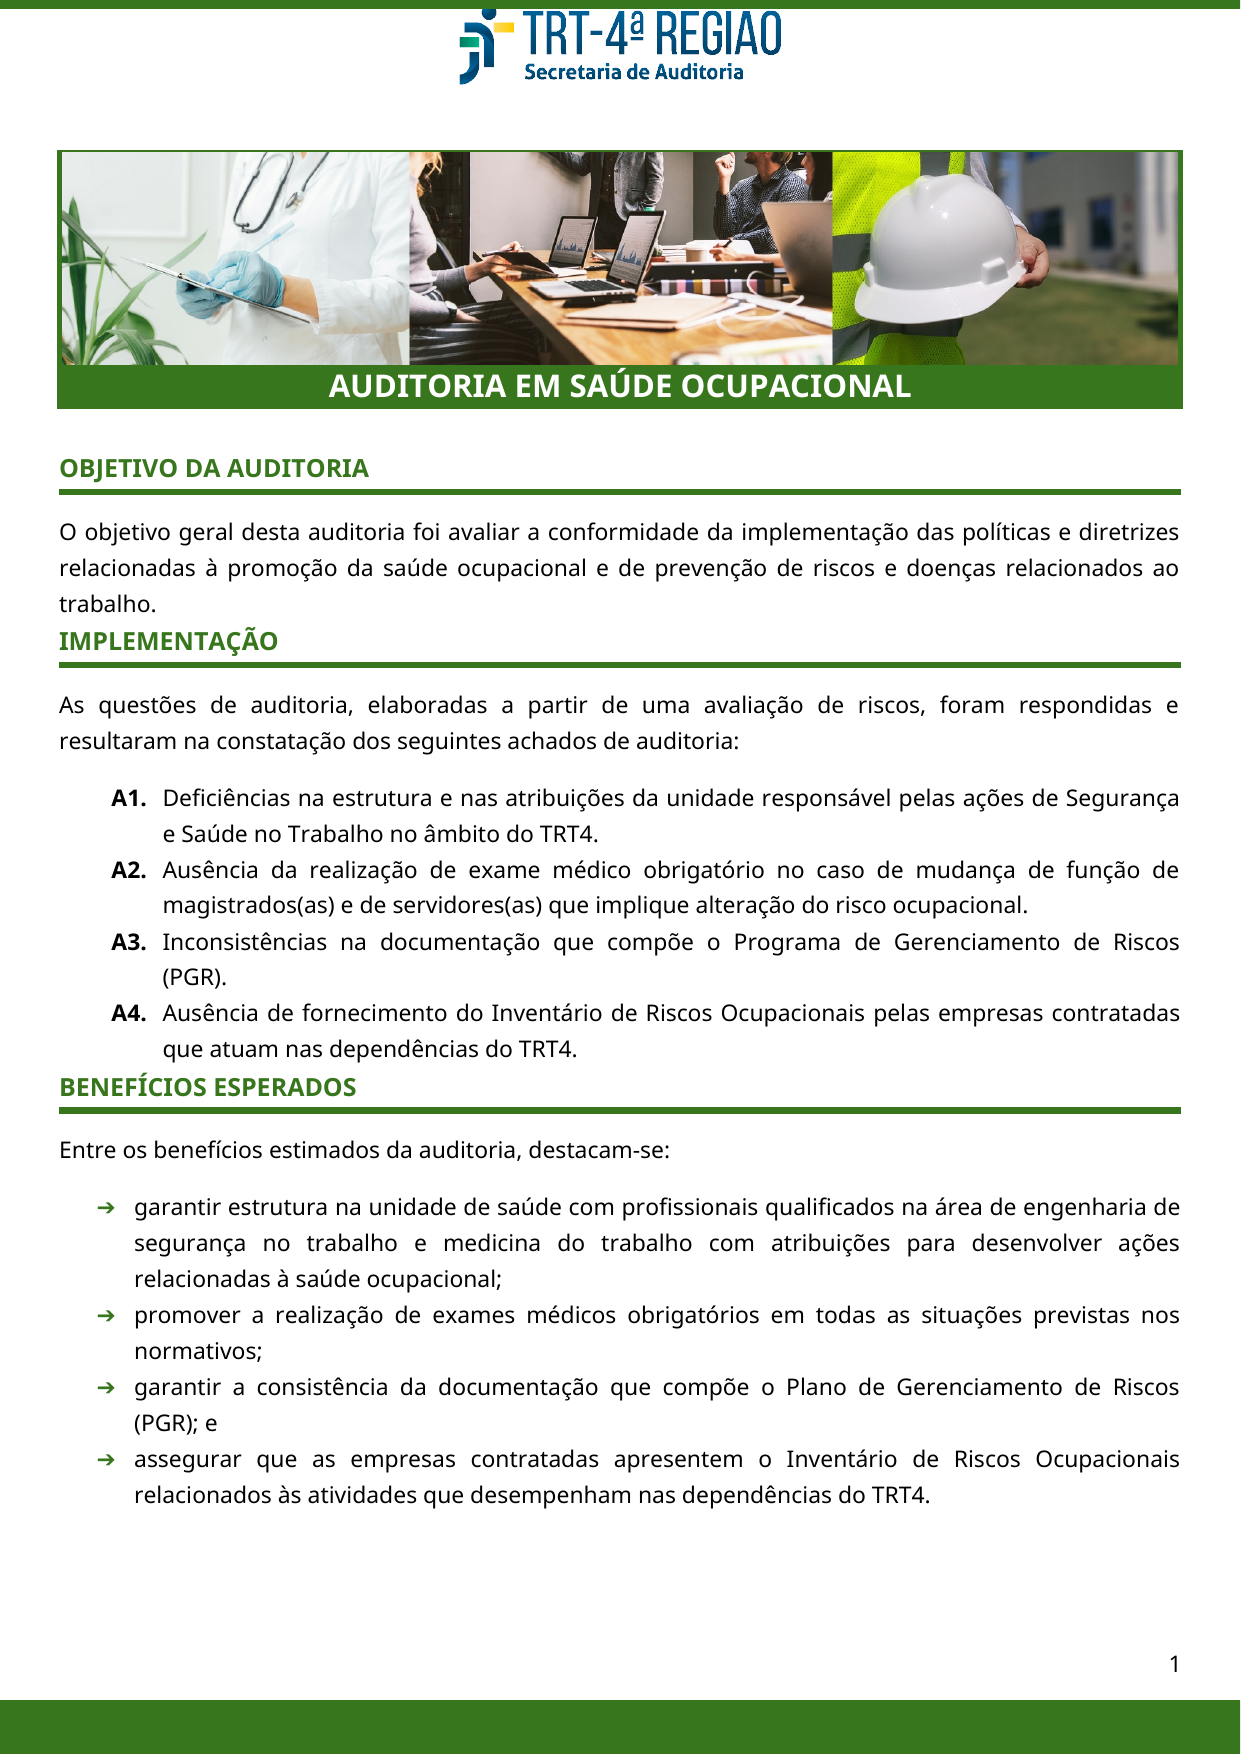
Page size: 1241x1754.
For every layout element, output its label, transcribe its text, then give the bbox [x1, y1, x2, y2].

subtitle BENEFÍCIOS ESPERADOS [59, 1069, 1181, 1107]
picture [62, 152, 1179, 365]
text As questões de auditoria, elaboradas a partir de uma avaliação de riscos, foram respondidas e resultaram na constatação dos seguintes achados de auditoria: [59, 689, 1181, 756]
text O objetivo geral desta auditoria foi avaliar a conformidade da implementação das políticas e diretrizes relacionadas à promoção da saúde ocupacional e de prevenção de riscos e doenças relacionados ao trabalho. [59, 516, 1181, 619]
picture [417, 9, 823, 89]
list garantir estrutura na unidade de saúde com profissionais qualificados na área de engenharia de segurança no trabalho e medicina do trabalho com atribuições para desenvolver ações relacionadas à saúde ocupacional; [96, 1191, 1181, 1294]
list Ausência da realização de exame médico obrigatório no caso de mudança de função de magistrados(as) e de servidores(as) que implique alteração do risco ocupacional. [147, 853, 1181, 921]
list assegurar que as empresas contratadas apresentem o Inventário de Riscos Ocupacionais relacionados às atividades que desempenham nas dependências do TRT4. [96, 1443, 1181, 1510]
list Ausência de fornecimento do Inventário de Riscos Ocupacionais pelas empresas contratadas que atuam nas dependências do TRT4. [147, 997, 1181, 1064]
list Inconsistências na documentação que compõe o Programa de Gerenciamento de Riscos (PGR). [147, 925, 1181, 993]
list garantir a consistência da documentação que compõe o Plano de Gerenciamento de Riscos (PGR); e [96, 1371, 1181, 1438]
subtitle OBJETIVO DA AUDITORIA [59, 451, 1181, 489]
title AUDITORIA EM SAÚDE OCUPACIONAL [57, 364, 1183, 409]
list promover a realização de exames médicos obrigatórios em todas as situações previstas nos normativos; [96, 1299, 1181, 1366]
list Deficiências na estrutura e nas atribuições da unidade responsável pelas ações de Segurança e Saúde no Trabalho no âmbito do TRT4. [147, 782, 1181, 849]
text Entre os benefícios estimados da auditoria, destacam-se: [59, 1134, 1181, 1166]
subtitle IMPLEMENTAÇÃO [59, 624, 1181, 662]
